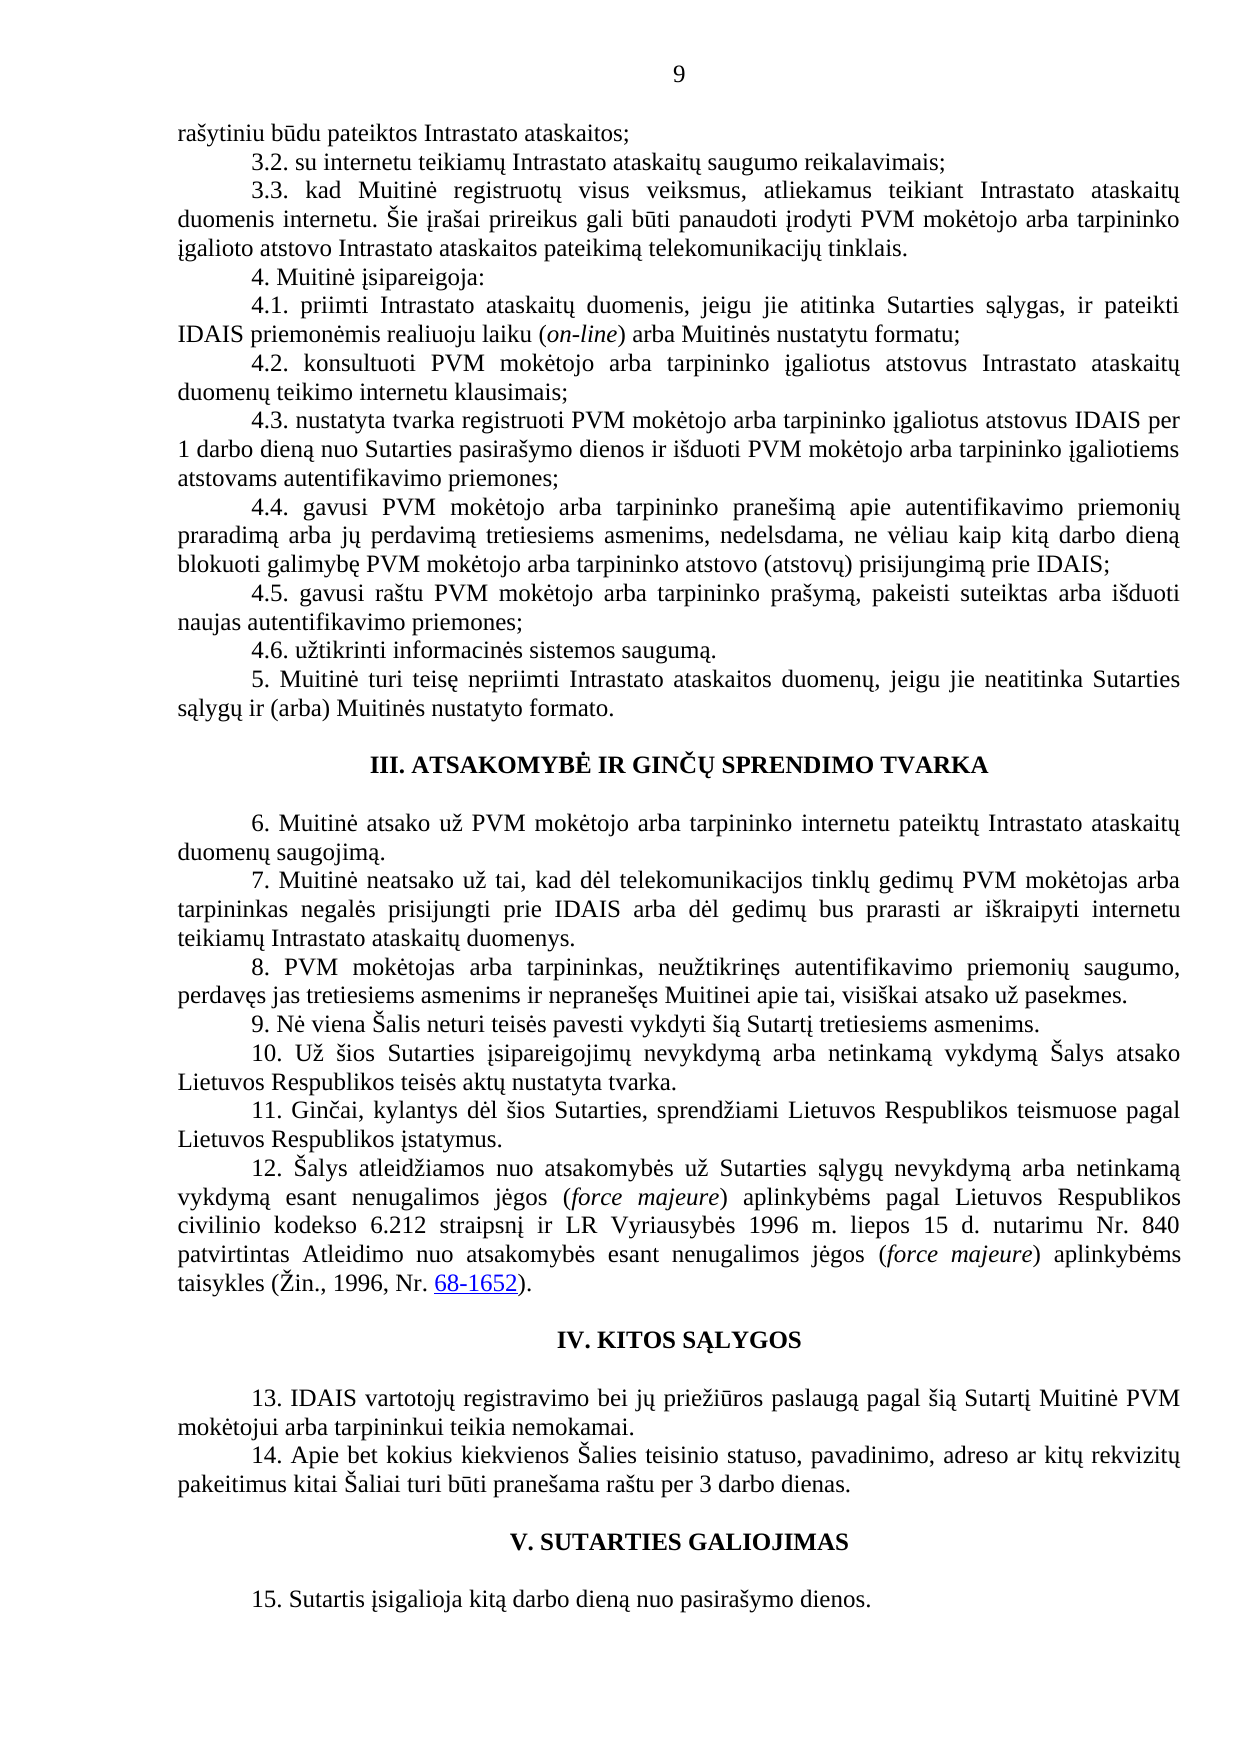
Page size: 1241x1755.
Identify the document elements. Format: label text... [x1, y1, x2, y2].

text 4.6. užtikrinti informacinės sistemos saugumą. [177, 636, 1181, 664]
text 4.4. gavusi PVM mokėtojo arba tarpininko pranešimą apie autentifikavimo priemonių praradimą arba jų perdavimą tretiesiems asmenims, nedelsdama, ne vėliau kaip kitą darbo dieną blokuoti galimybę PVM mokėtojo arba tarpininko atstovo (atstovų) prisijungimą prie IDAIS; [177, 492, 1181, 578]
text 4.2. konsultuoti PVM mokėtojo arba tarpininko įgaliotus atstovus Intrastato ataskaitų duomenų teikimo internetu klausimais; [177, 348, 1181, 406]
text 10. Už šios Sutarties įsipareigojimų nevykdymą arba netinkamą vykdymą Šalys atsako Lietuvos Respublikos teisės aktų nustatyta tvarka. [177, 1038, 1181, 1096]
text 7. Muitinė neatsako už tai, kad dėl telekomunikacijos tinklų gedimų PVM mokėtojas arba tarpininkas negalės prisijungti prie IDAIS arba dėl gedimų bus prarasti ar iškraipyti internetu teikiamų Intrastato ataskaitų duomenys. [177, 866, 1181, 952]
text 3.3. kad Muitinė registruotų visus veiksmus, atliekamus teikiant Intrastato ataskaitų duomenis internetu. Šie įrašai prireikus gali būti panaudoti įrodyti PVM mokėtojo arba tarpininko įgalioto atstovo Intrastato ataskaitos pateikimą telekomunikacijų tinklais. [177, 176, 1181, 262]
text 4.3. nustatyta tvarka registruoti PVM mokėtojo arba tarpininko įgaliotus atstovus IDAIS per 1 darbo dieną nuo Sutarties pasirašymo dienos ir išduoti PVM mokėtojo arba tarpininko įgaliotiems atstovams autentifikavimo priemones; [177, 406, 1181, 492]
text 9. Nė viena Šalis neturi teisės pavesti vykdyti šią Sutartį tretiesiems asmenims. [177, 1009, 1181, 1038]
text V. SUTARTIES GALIOJIMAS [177, 1527, 1181, 1556]
text 4. Muitinė įsipareigoja: [177, 262, 1181, 291]
text III. ATSAKOMYBĖ IR GINČŲ SPRENDIMO TVARKA [177, 751, 1181, 779]
text rašytiniu būdu pateiktos Intrastato ataskaitos; [177, 118, 1181, 147]
text 4.5. gavusi raštu PVM mokėtojo arba tarpininko prašymą, pakeisti suteiktas arba išduoti naujas autentifikavimo priemones; [177, 578, 1181, 636]
text 14. Apie bet kokius kiekvienos Šalies teisinio statuso, pavadinimo, adreso ar kitų rekvizitų pakeitimus kitai Šaliai turi būti pranešama raštu per 3 darbo dienas. [177, 1441, 1181, 1498]
text IV. KITOS SĄLYGOS [177, 1326, 1181, 1354]
text 12. Šalys atleidžiamos nuo atsakomybės už Sutarties sąlygų nevykdymą arba netinkamą vykdymą esant nenugalimos jėgos (force majeure) aplinkybėms pagal Lietuvos Respublikos civilinio kodekso 6.212 straipsnį ir LR Vyriausybės 1996 m. liepos 15 d. nutarimu Nr. 840 patvirtintas Atleidimo nuo atsakomybės esant nenugalimos jėgos (force majeure) aplinkybėms taisykles (Žin., 1996, Nr. 68-1652). [177, 1153, 1181, 1297]
text 13. IDAIS vartotojų registravimo bei jų priežiūros paslaugą pagal šią Sutartį Muitinė PVM mokėtojui arba tarpininkui teikia nemokamai. [177, 1383, 1181, 1441]
text 11. Ginčai, kylantys dėl šios Sutarties, sprendžiami Lietuvos Respublikos teismuose pagal Lietuvos Respublikos įstatymus. [177, 1096, 1181, 1153]
text 8. PVM mokėtojas arba tarpininkas, neužtikrinęs autentifikavimo priemonių saugumo, perdavęs jas tretiesiems asmenims ir nepranešęs Muitinei apie tai, visiškai atsako už pasekmes. [177, 952, 1181, 1009]
text 15. Sutartis įsigalioja kitą darbo dieną nuo pasirašymo dienos. [177, 1584, 1181, 1613]
text 4.1. priimti Intrastato ataskaitų duomenis, jeigu jie atitinka Sutarties sąlygas, ir pateikti IDAIS priemonėmis realiuoju laiku (on-line) arba Muitinės nustatytu formatu; [177, 291, 1181, 348]
text 6. Muitinė atsako už PVM mokėtojo arba tarpininko internetu pateiktų Intrastato ataskaitų duomenų saugojimą. [177, 808, 1181, 866]
text 5. Muitinė turi teisę nepriimti Intrastato ataskaitos duomenų, jeigu jie neatitinka Sutarties sąlygų ir (arba) Muitinės nustatyto formato. [177, 664, 1181, 722]
text 3.2. su internetu teikiamų Intrastato ataskaitų saugumo reikalavimais; [177, 147, 1181, 176]
